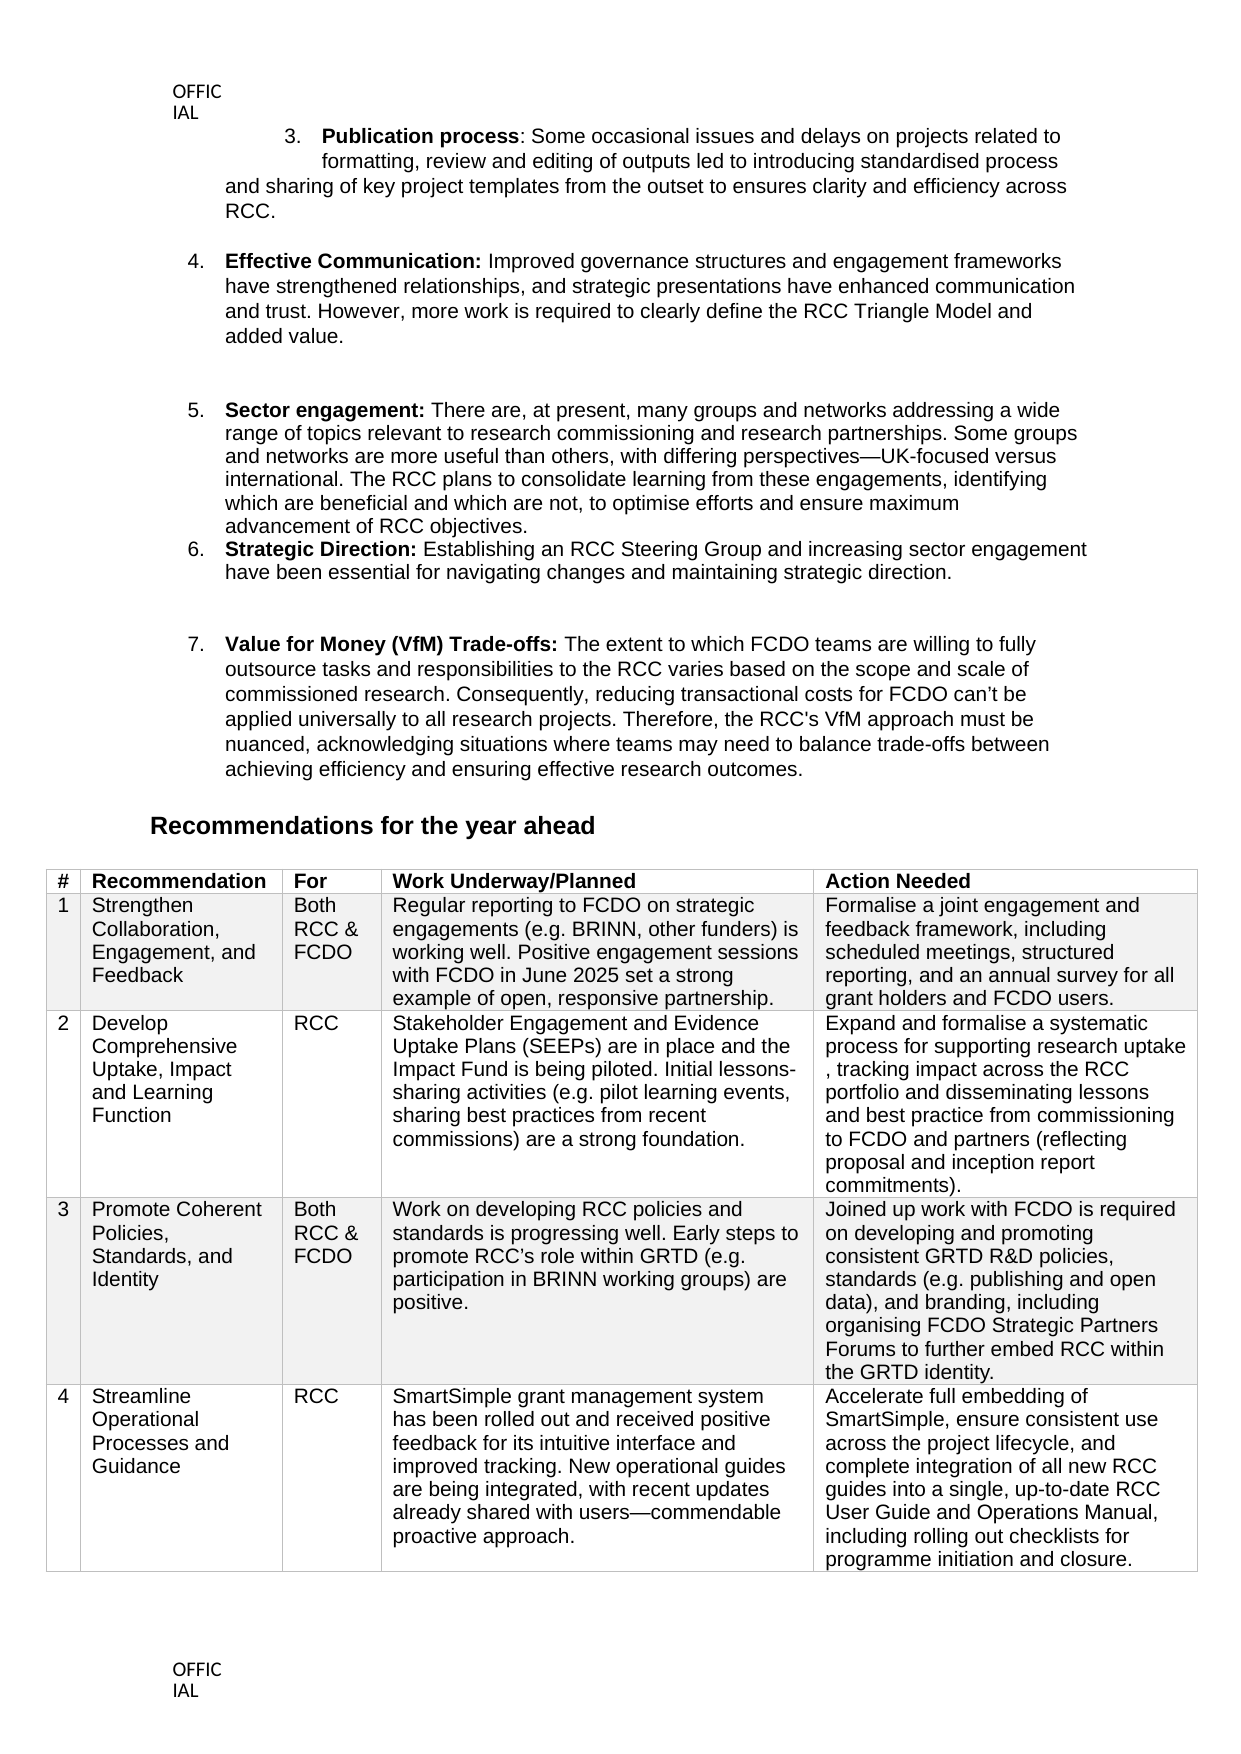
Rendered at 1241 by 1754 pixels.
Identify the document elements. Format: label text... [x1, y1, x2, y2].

table_cell Formalise a joint engagement and feedback framework, including scheduled meetings, structured reporting, and an annual survey for all grant holders and FCDO users. [814, 894, 1197, 1010]
table_cell 3 [47, 1198, 80, 1384]
table_cell Regular reporting to FCDO on strategic engagements (e.g. BRINN, other funders) is working well. Positive engagement sessions with FCDO in June 2025 set a strong example of open, responsive partnership. [382, 894, 813, 1010]
table_header # [47, 870, 80, 893]
table_header Work Underway/Planned [382, 870, 813, 893]
table_cell Promote Coherent Policies, Standards, and Identity [81, 1198, 282, 1384]
table_cell Work on developing RCC policies and standards is progressing well. Early steps to promote RCC’s role within GRTD (e.g. participation in BRINN working groups) are positive. [382, 1198, 813, 1384]
table_cell Streamline Operational Processes and Guidance [81, 1385, 282, 1571]
list Sector engagement: There are, at present, many groups and networks addressing a wide range of topics relevant to research commissioning and research partnerships. Some groups and networks are more useful than others, with differing perspectives—UK-focused versus international. The RCC plans to consolidate learning from these engagements, identifying which are beneficial and which are not, to optimise efforts and ensure maximum advancement of RCC objectives. [187, 398, 1090, 538]
table_cell Expand and formalise a systematic process for supporting research uptake , tracking impact across the RCC portfolio and disseminating lessons and best practice from commissioning to FCDO and partners (reflecting proposal and inception report commitments). [814, 1011, 1197, 1197]
table_cell RCC [283, 1385, 381, 1571]
table_cell Both RCC & FCDO [283, 1198, 381, 1384]
table_cell 4 [47, 1385, 80, 1571]
text Recommendations for the year ahead [150, 811, 1090, 839]
table_cell Strengthen Collaboration, Engagement, and Feedback [81, 894, 282, 1010]
list Publication process: Some occasional issues and delays on projects related to formatting, review and editing of outputs led to introducing standardised process and sharing of key project templates from the outset to ensures clarity and efficiency across RCC. [187, 125, 1090, 223]
table_cell Joined up work with FCDO is required on developing and promoting consistent GRTD R&D policies, standards (e.g. publishing and open data), and branding, including organising FCDO Strategic Partners Forums to further embed RCC within the GRTD identity. [814, 1198, 1197, 1384]
table_cell Both RCC & FCDO [283, 894, 381, 1010]
table_cell 2 [47, 1011, 80, 1197]
list Strategic Direction: Establishing an RCC Steering Group and increasing sector engagement have been essential for navigating changes and maintaining strategic direction. [187, 538, 1090, 584]
table_cell Develop Comprehensive Uptake, Impact and Learning Function [81, 1011, 282, 1197]
table_header Action Needed [814, 870, 1197, 893]
table_header For [283, 870, 381, 893]
table_cell Accelerate full embedding of SmartSimple, ensure consistent use across the project lifecycle, and complete integration of all new RCC guides into a single, up-to-date RCC User Guide and Operations Manual, including rolling out checklists for programme initiation and closure. [814, 1385, 1197, 1571]
table_cell Stakeholder Engagement and Evidence Uptake Plans (SEEPs) are in place and the Impact Fund is being piloted. Initial lessons-sharing activities (e.g. pilot learning events, sharing best practices from recent commissions) are a strong foundation. [382, 1011, 813, 1197]
list Effective Communication: Improved governance structures and engagement frameworks have strengthened relationships, and strategic presentations have enhanced communication and trust. However, more work is required to clearly define the RCC Triangle Model and added value. [187, 250, 1090, 348]
table_cell RCC [283, 1011, 381, 1197]
table_cell 1 [47, 894, 80, 1010]
list Value for Money (VfM) Trade-offs: The extent to which FCDO teams are willing to fully outsource tasks and responsibilities to the RCC varies based on the scope and scale of commissioned research. Consequently, reducing transactional costs for FCDO can’t be applied universally to all research projects. Therefore, the RCC's VfM approach must be nuanced, acknowledging situations where teams may need to balance trade-offs between achieving efficiency and ensuring effective research outcomes. [187, 632, 1090, 781]
table_header Recommendation [81, 870, 282, 893]
table_cell SmartSimple grant management system has been rolled out and received positive feedback for its intuitive interface and improved tracking. New operational guides are being integrated, with recent updates already shared with users—commendable proactive approach. [382, 1385, 813, 1571]
